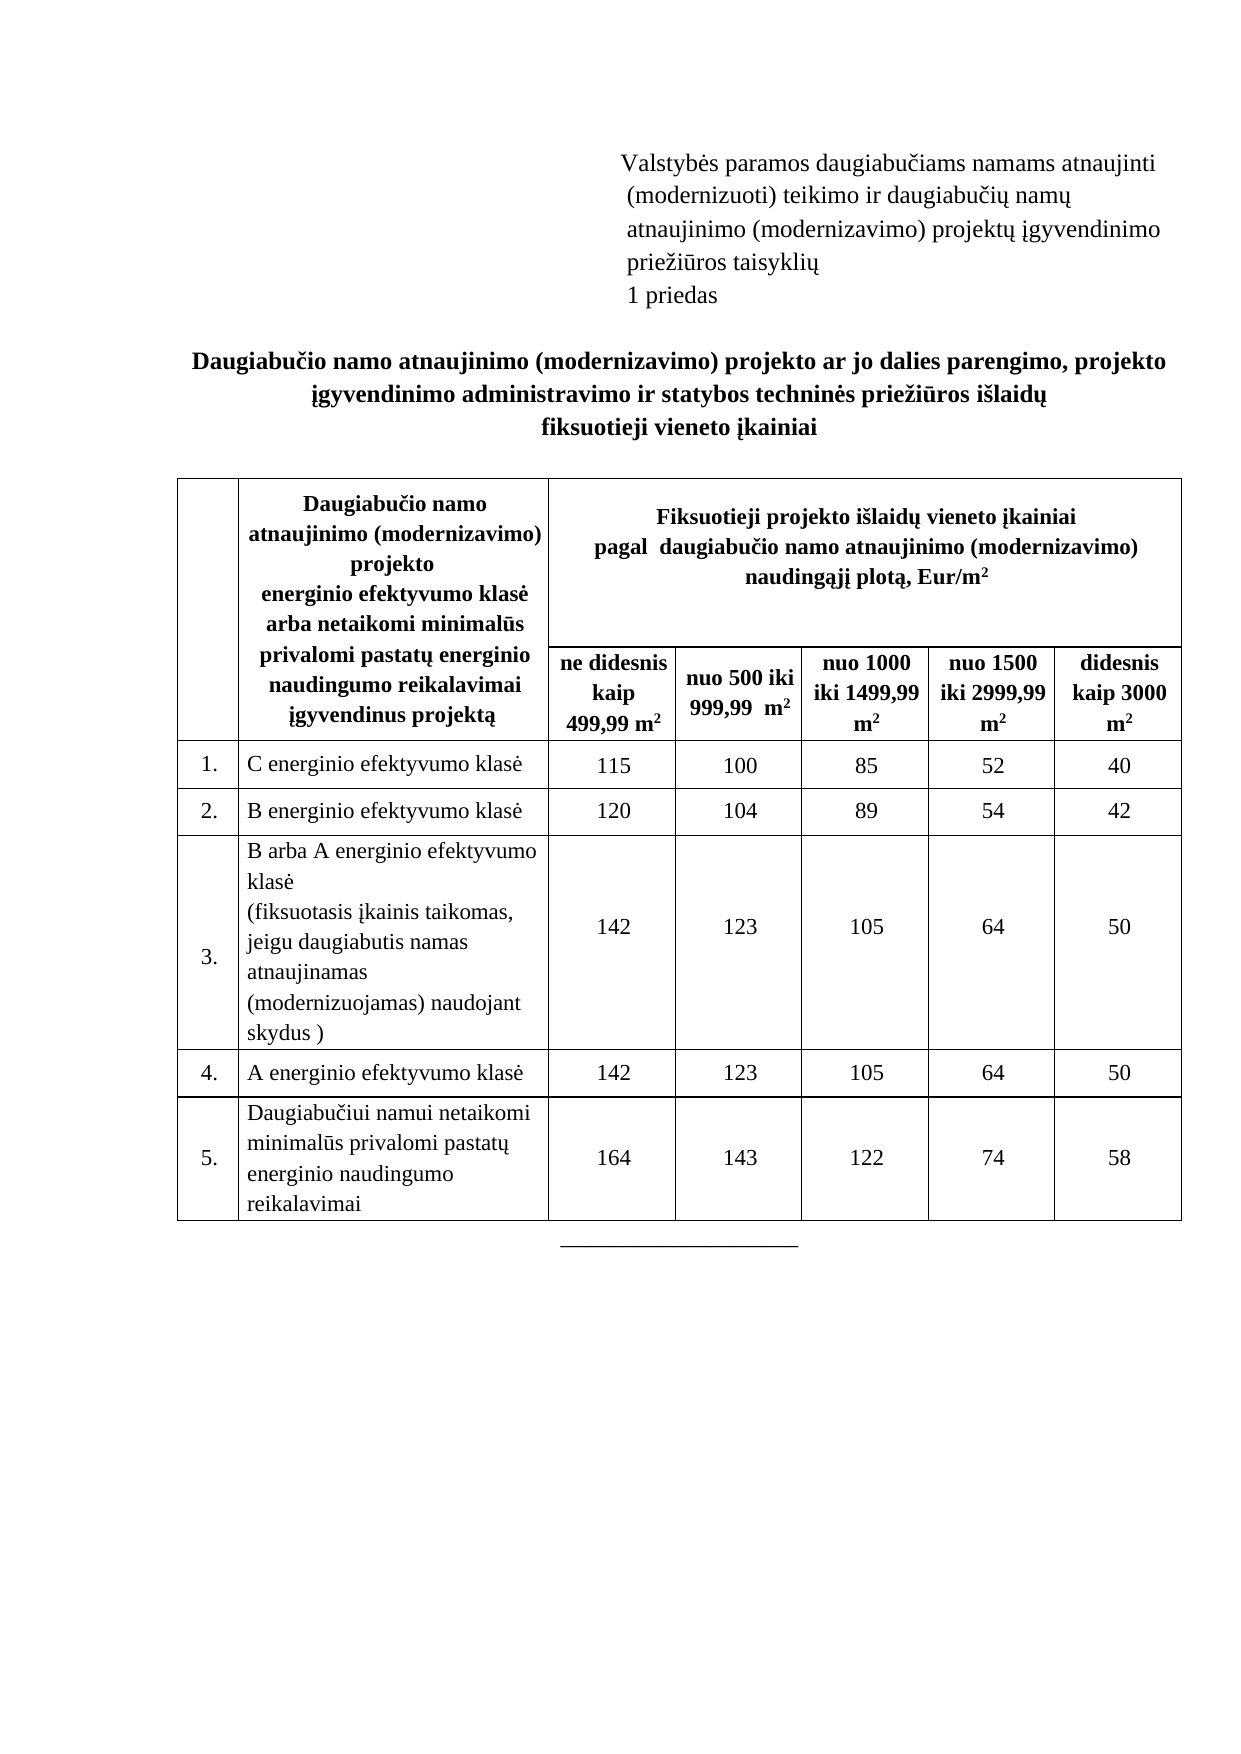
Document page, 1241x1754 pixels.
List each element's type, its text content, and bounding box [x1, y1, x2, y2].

table_cell 123 [676, 836, 801, 1049]
table_cell 64 [929, 1050, 1054, 1096]
text ___________________ [177, 1221, 1181, 1250]
table_cell 54 [929, 789, 1054, 835]
table_cell 52 [929, 741, 1054, 787]
table_cell 123 [676, 1050, 801, 1096]
table_cell 142 [549, 1050, 675, 1096]
table_cell 115 [549, 741, 675, 787]
table_cell 50 [1055, 1050, 1181, 1096]
text 1 priedas [177, 280, 1181, 308]
table_cell 42 [1055, 789, 1181, 835]
table_cell 1. [178, 741, 238, 787]
table_cell 105 [802, 1050, 928, 1096]
table_cell 100 [676, 741, 801, 787]
table_cell C energinio efektyvumo klasė [239, 741, 548, 787]
table_cell A energinio efektyvumo klasė [239, 1050, 548, 1096]
table_cell 143 [676, 1098, 801, 1220]
table_cell 4. [178, 1050, 238, 1096]
table_cell 104 [676, 789, 801, 835]
table_cell 120 [549, 789, 675, 835]
table_cell nuo 1500 iki 2999,99 m2 [929, 648, 1054, 740]
table_cell 164 [549, 1098, 675, 1220]
text Valstybės paramos daugiabučiams namams atnaujinti [177, 148, 1181, 176]
table_cell 122 [802, 1098, 928, 1220]
table_cell B energinio efektyvumo klasė [239, 789, 548, 835]
table_cell ne didesnis kaip 499,99 m2 [549, 648, 675, 740]
table_cell 3. [178, 836, 238, 1049]
table_cell 74 [929, 1098, 1054, 1220]
table_cell 64 [929, 836, 1054, 1049]
table_cell didesnis kaip 3000 m2 [1055, 648, 1181, 740]
table_cell 50 [1055, 836, 1181, 1049]
table_cell Daugiabučiui namui netaikomi minimalūs privalomi pastatų energinio naudingumo reikalavimai [239, 1098, 548, 1220]
table_cell 105 [802, 836, 928, 1049]
table_cell B arba A energinio efektyvumo klasė (fiksuotasis įkainis taikomas, jeigu daugiabutis namas atnaujinamas (modernizuojamas) naudojant skydus ) [239, 836, 548, 1049]
table_cell 40 [1055, 741, 1181, 787]
table_header Daugiabučio namo atnaujinimo (modernizavimo) projekto energinio efektyvumo klasė arba netaikomi minimalūs privalomi pastatų energinio naudingumo reikalavimai įgyvendinus projektą [239, 479, 548, 740]
text fiksuotieji vieneto įkainiai [177, 412, 1181, 441]
table_cell nuo 1000 iki 1499,99 m2 [802, 648, 928, 740]
table_cell nuo 500 iki 999,99 m2 [676, 648, 801, 740]
text Daugiabučio namo atnaujinimo (modernizavimo) projekto ar jo dalies parengimo, projekto įgyvendinimo administravimo ir statybos techninės priežiūros išlaidų [177, 346, 1181, 407]
table_cell 5. [178, 1098, 238, 1220]
table_header Fiksuotieji projekto išlaidų vieneto įkainiai pagal daugiabučio namo atnaujinimo (modernizavimo) naudingąjį plotą, Eur/m2 [549, 479, 1181, 646]
table_cell 142 [549, 836, 675, 1049]
text (modernizuoti) teikimo ir daugiabučių namų [177, 181, 1181, 209]
text atnaujinimo (modernizavimo) projektų įgyvendinimo [177, 214, 1181, 242]
table_cell 58 [1055, 1098, 1181, 1220]
table_cell 85 [802, 741, 928, 787]
table_cell 2. [178, 789, 238, 835]
table_header [178, 479, 238, 740]
text priežiūros taisyklių [177, 247, 1181, 275]
table_cell 89 [802, 789, 928, 835]
